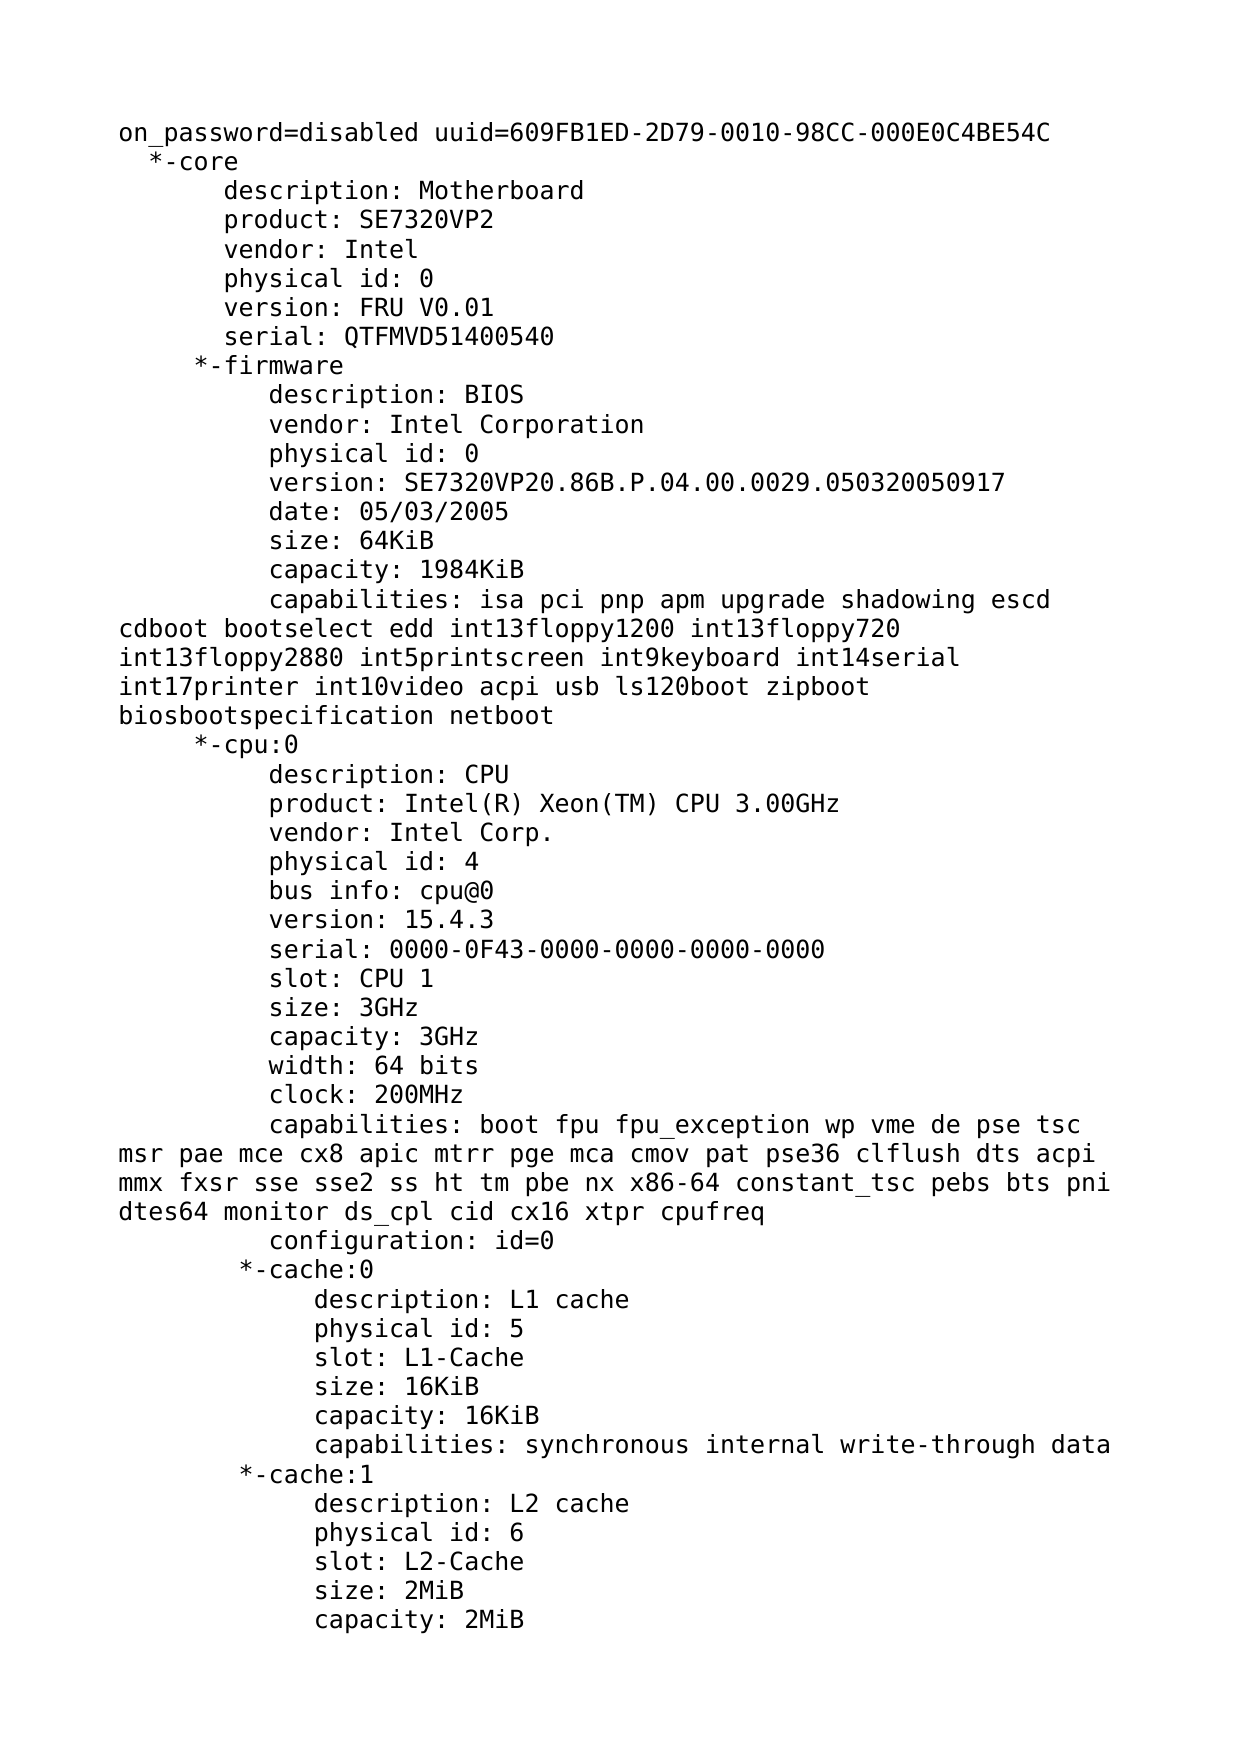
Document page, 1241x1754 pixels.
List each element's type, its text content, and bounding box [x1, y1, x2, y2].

text on_password=disabled uuid=609FB1ED-2D79-0010-98CC-000E0C4BE54C *-core description: Motherboard product: SE7320VP2 vendor: Intel physical id: 0 version: FRU V0.01 serial: QTFMVD51400540 *-firmware description: BIOS vendor: Intel Corporation physical id: 0 version: SE7320VP20.86B.P.04.00.0029.050320050917 date: 05/03/2005 size: 64KiB capacity: 1984KiB capabilities: isa pci pnp apm upgrade shadowing escd cdboot bootselect edd int13floppy1200 int13floppy720 int13floppy2880 int5printscreen int9keyboard int14serial int17printer int10video acpi usb ls120boot zipboot biosbootspecification netboot *-cpu:0 description: CPU product: Intel(R) Xeon(TM) CPU 3.00GHz vendor: Intel Corp. physical id: 4 bus info: cpu@0 version: 15.4.3 serial: 0000-0F43-0000-0000-0000-0000 slot: CPU 1 size: 3GHz capacity: 3GHz width: 64 bits clock: 200MHz capabilities: boot fpu fpu_exception wp vme de pse tsc msr pae mce cx8 apic mtrr pge mca cmov pat pse36 clflush dts acpi mmx fxsr sse sse2 ss ht tm pbe nx x86-64 constant_tsc pebs bts pni dtes64 monitor ds_cpl cid cx16 xtpr cpufreq configuration: id=0 *-cache:0 description: L1 cache physical id: 5 slot: L1-Cache size: 16KiB capacity: 16KiB capabilities: synchronous internal write-through data *-cache:1 description: L2 cache physical id: 6 slot: L2-Cache size: 2MiB capacity: 2MiB [118, 118, 1122, 1635]
